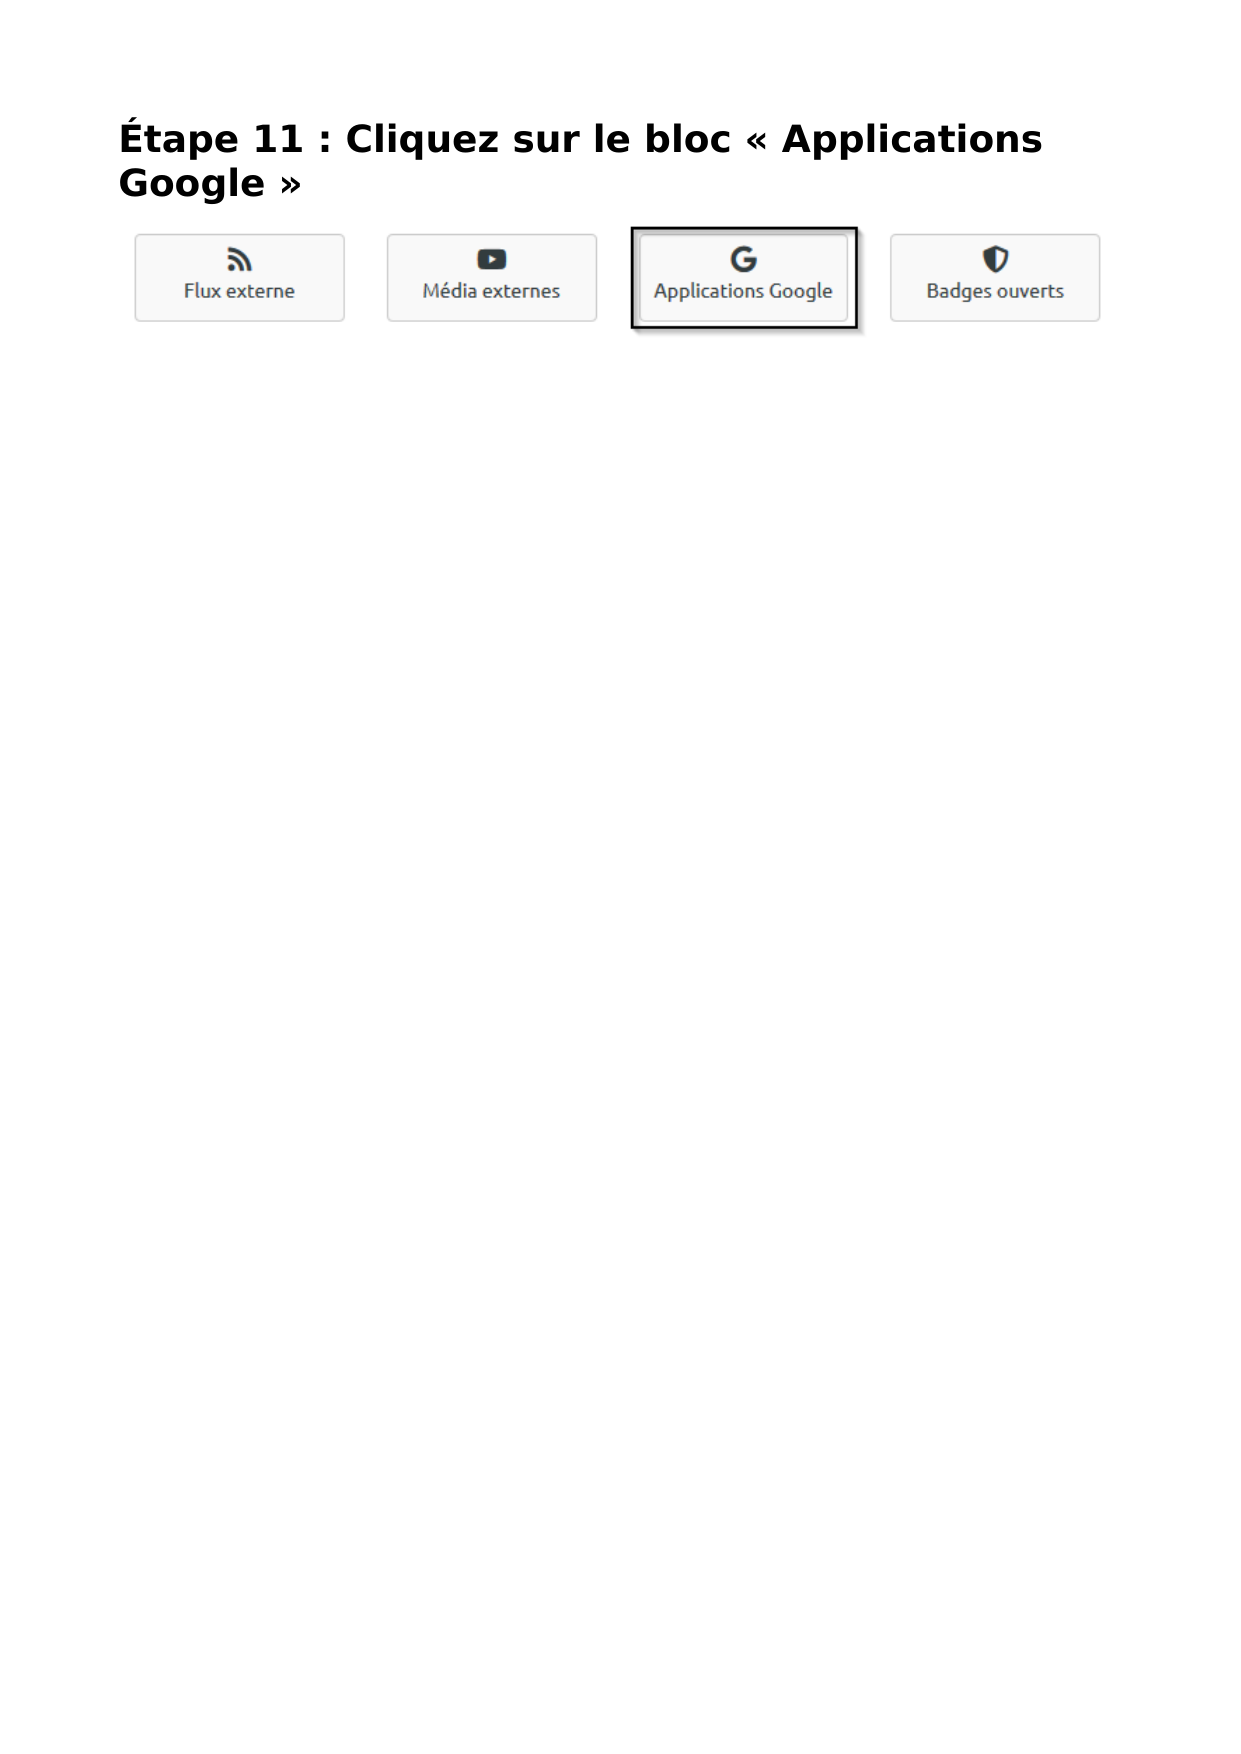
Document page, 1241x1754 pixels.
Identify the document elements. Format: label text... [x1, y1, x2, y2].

subtitle Étape 11 : Cliquez sur le bloc « Applications Google » [118, 118, 1122, 205]
picture [118, 217, 1123, 339]
